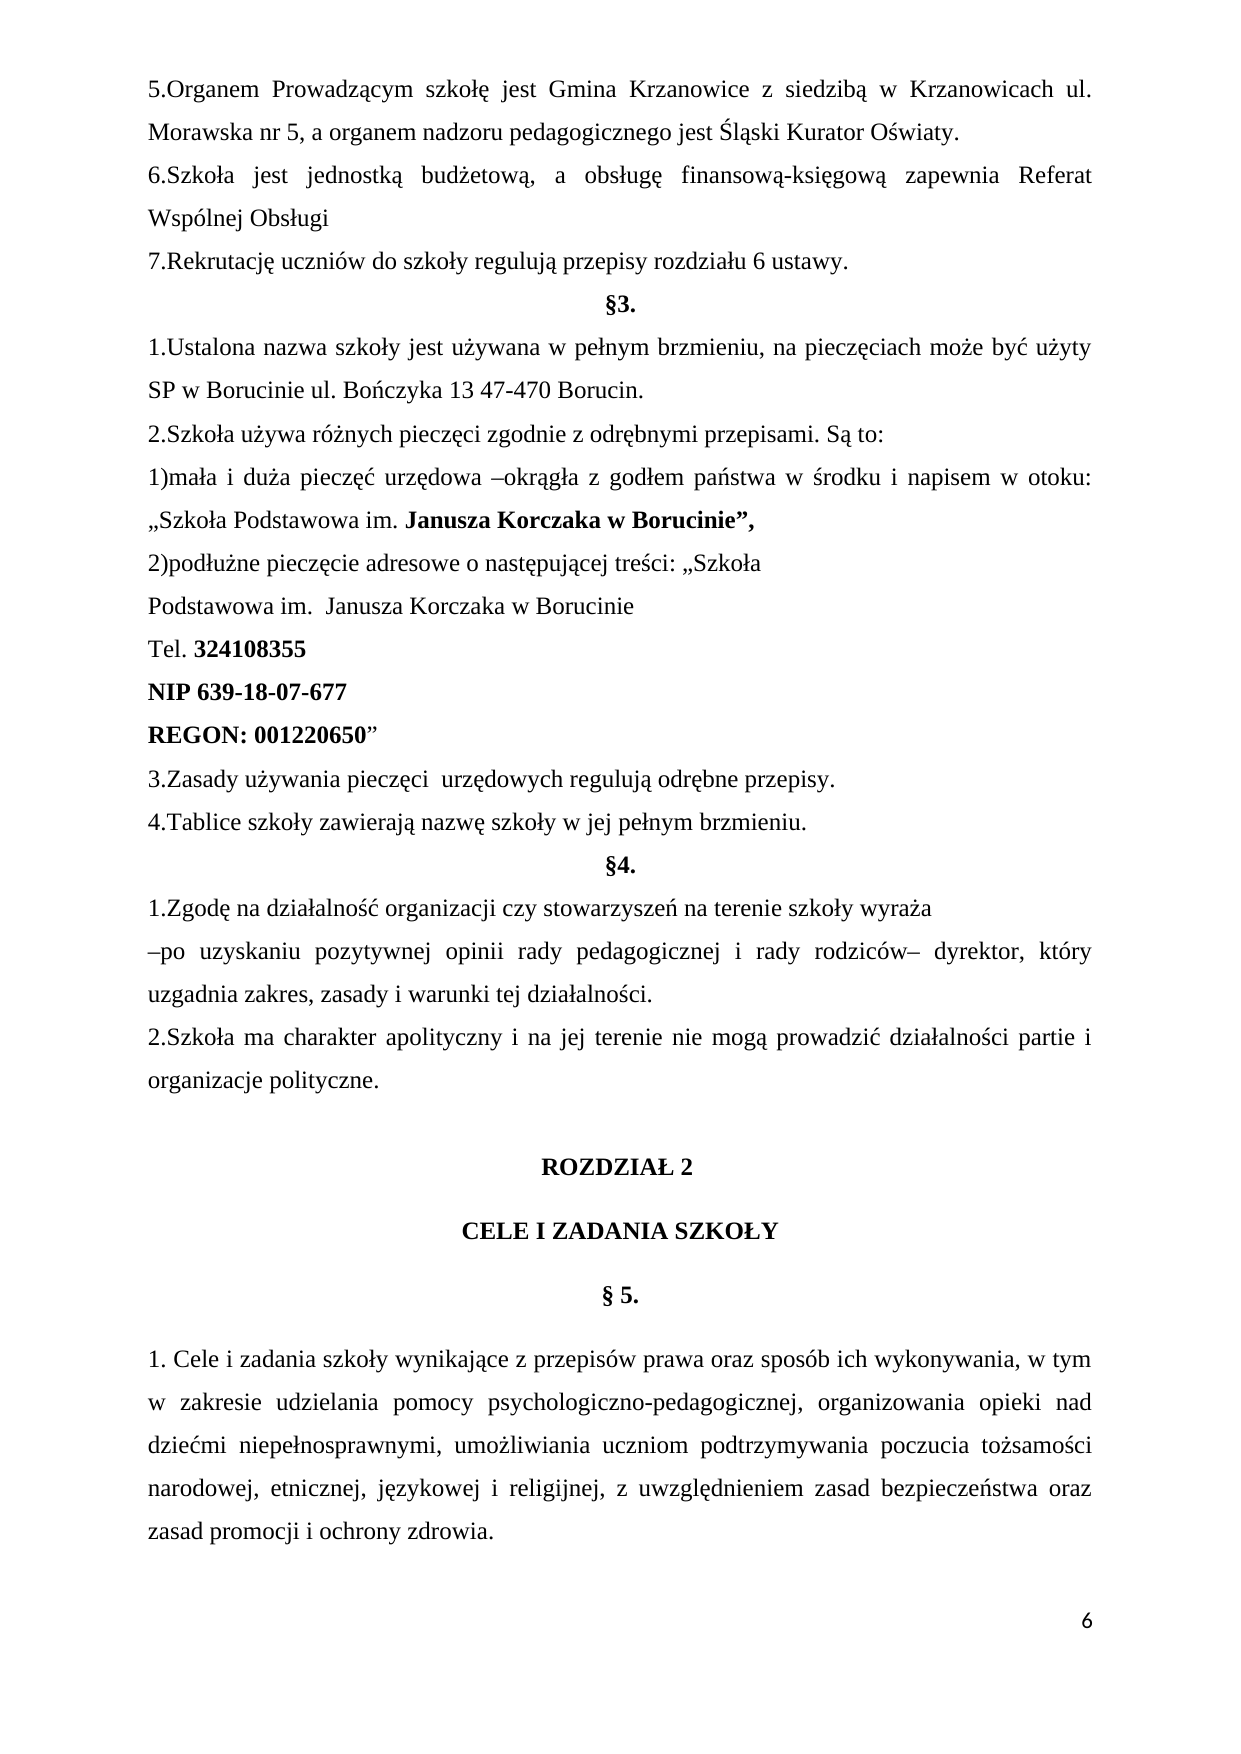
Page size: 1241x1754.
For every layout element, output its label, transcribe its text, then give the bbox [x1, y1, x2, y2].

text REGON: 001220650” [148, 721, 1093, 749]
text 1. Cele i zadania szkoły wynikające z przepisów prawa oraz sposób ich wykonywania, w tym w zakresie udzielania pomocy psychologiczno-pedagogicznej, organizowania opieki nad dziećmi niepełnosprawnymi, umożliwiania uczniom podtrzymywania poczucia tożsamości narodowej, etnicznej, językowej i religijnej, z uwzględnieniem zasad bezpieczeństwa oraz zasad promocji i ochrony zdrowia. [148, 1344, 1093, 1545]
text 3.Zasady używania pieczęci urzędowych regulują odrębne przepisy. [148, 764, 1093, 792]
text 1)mała i duża pieczęć urzędowa –okrągła z godłem państwa w środku i napisem w otoku: „Szkoła Podstawowa im. Janusza Korczaka w Borucinie”, [148, 462, 1093, 534]
text 1.Ustalona nazwa szkoły jest używana w pełnym brzmieniu, na pieczęciach może być użyty SP w Borucinie ul. Bończyka 13 47-470 Borucin. [148, 332, 1093, 404]
text ROZDZIAŁ 2 [148, 1152, 1093, 1181]
text Tel. 324108355 [148, 634, 1093, 663]
text 6.Szkoła jest jednostką budżetową, a obsługę finansową-księgową zapewnia Referat Wspólnej Obsługi [148, 160, 1093, 232]
text 2)podłużne pieczęcie adresowe o następującej treści: „Szkoła [148, 548, 1093, 577]
text §3. [148, 289, 1093, 318]
text 7.Rekrutację uczniów do szkoły regulują przepisy rozdziału 6 ustawy. [148, 246, 1093, 275]
text 4.Tablice szkoły zawierają nazwę szkoły w jej pełnym brzmieniu. [148, 807, 1093, 836]
text Podstawowa im. Janusza Korczaka w Borucinie [148, 591, 1093, 620]
text 1.Zgodę na działalność organizacji czy stowarzyszeń na terenie szkoły wyraża [148, 893, 1093, 922]
text § 5. [148, 1280, 1093, 1308]
text CELE I ZADANIA SZKOŁY [148, 1216, 1093, 1244]
text §4. [148, 850, 1093, 879]
text 2.Szkoła używa różnych pieczęci zgodnie z odrębnymi przepisami. Są to: [148, 419, 1093, 447]
text –po uzyskaniu pozytywnej opinii rady pedagogicznej i rady rodziców– dyrektor, który uzgadnia zakres, zasady i warunki tej działalności. [148, 936, 1093, 1008]
text 2.Szkoła ma charakter apolityczny i na jej terenie nie mogą prowadzić działalności partie i organizacje polityczne. [148, 1022, 1093, 1094]
text NIP 639-18-07-677 [148, 677, 1093, 706]
text 5.Organem Prowadzącym szkołę jest Gmina Krzanowice z siedzibą w Krzanowicach ul. Morawska nr 5, a organem nadzoru pedagogicznego jest Śląski Kurator Oświaty. [148, 74, 1093, 146]
